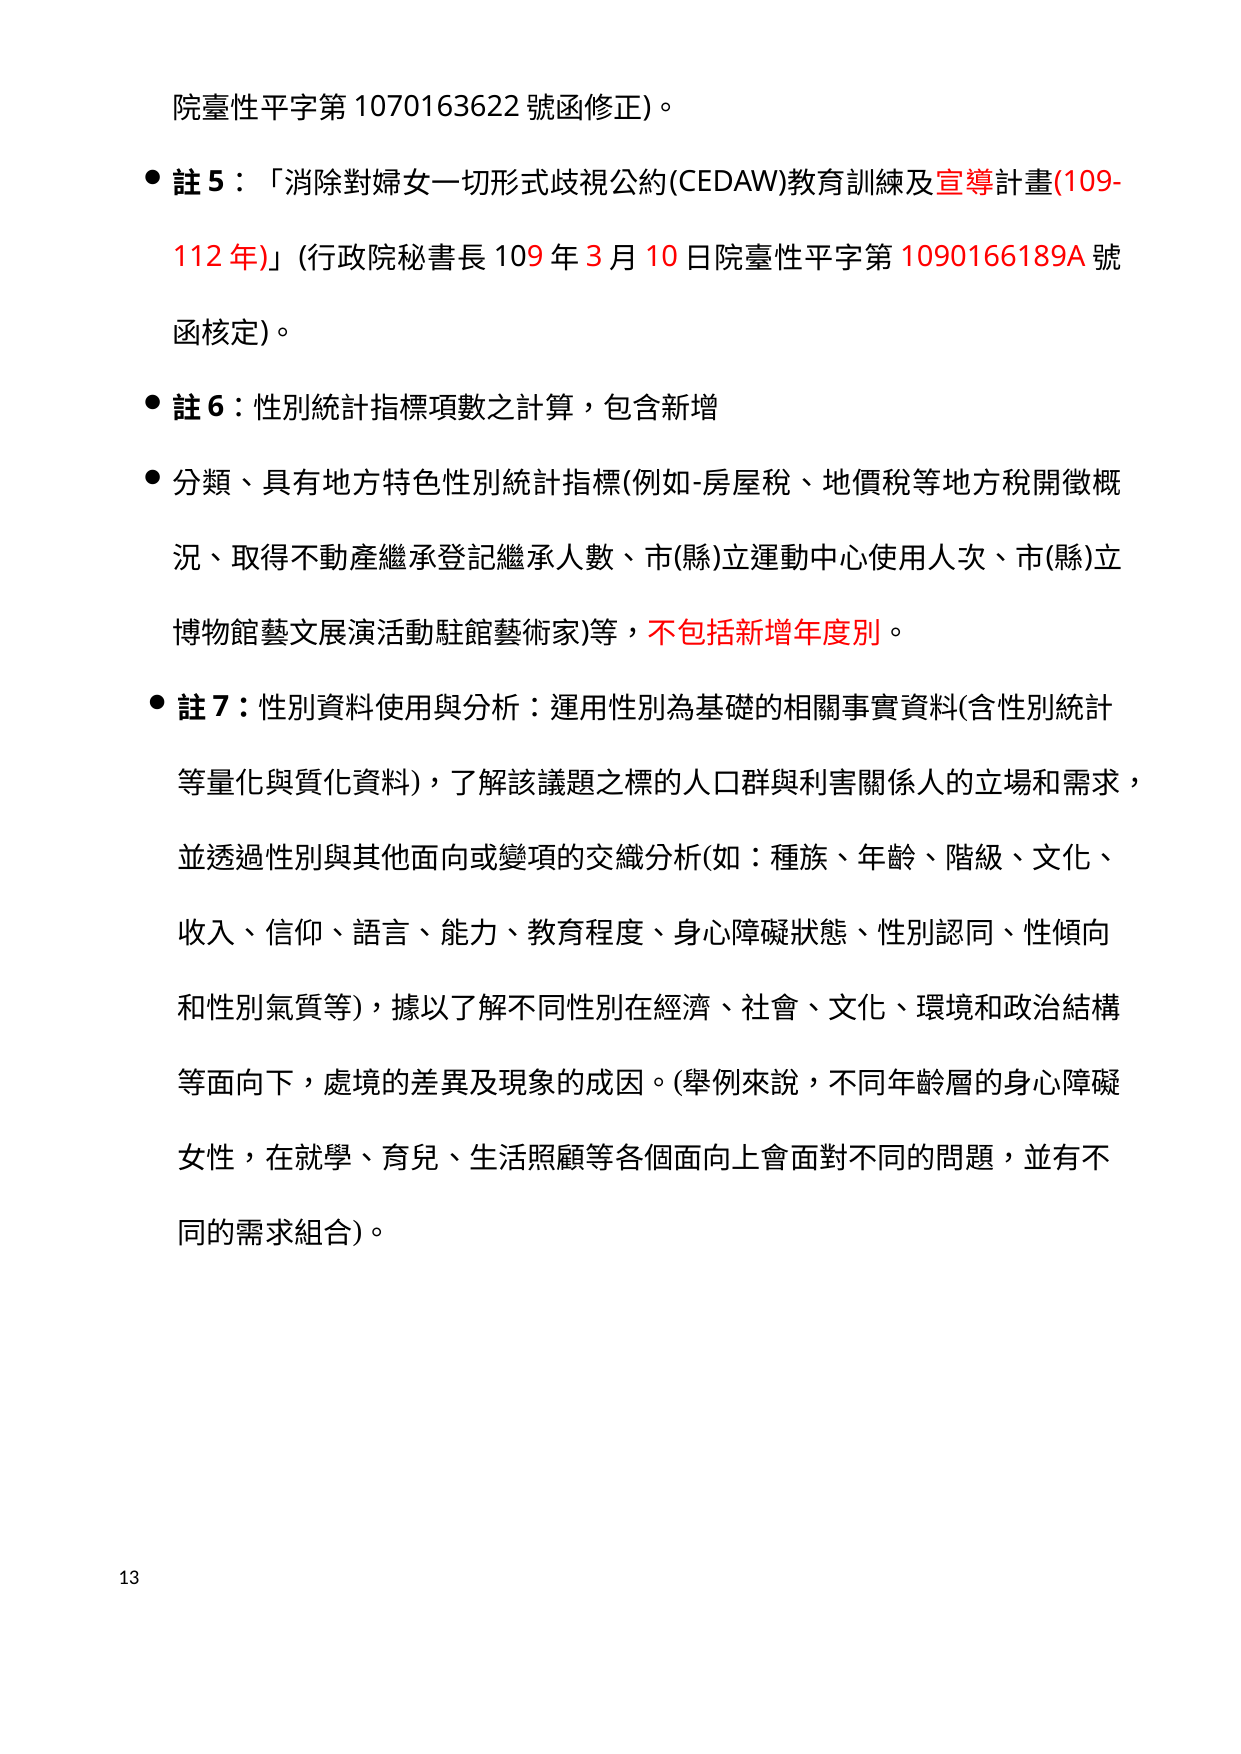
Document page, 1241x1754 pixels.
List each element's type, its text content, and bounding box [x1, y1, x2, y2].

list 分類、具有地方特色性別統計指標(例如-房屋稅、地價稅等地方稅開徵概況、取得不動產繼承登記繼承人數、市(縣)立運動中心使用人次、市(縣)立博物館藝文展演活動駐館藝術家)等，不包括新增年度別。 [143, 437, 1122, 662]
list 院臺性平字第1070163622號函修正)。 [143, 62, 1122, 137]
list 註7：性別資料使用與分析：運用性別為基礎的相關事實資料(含性別統計等量化與質化資料)，了解該議題之標的人口群與利害關係人的立場和需求，並透過性別與其他面向或變項的交織分析(如：種族、年齡、階級、文化、收入、信仰、語言、能力、教育程度、身心障礙狀態、性別認同、性傾向和性別氣質等)，據以了解不同性別在經濟、社會、文化、環境和政治結構等面向下，處境的差異及現象的成因。(舉例來說，不同年齡層的身心障礙女性，在就學、育兒、生活照顧等各個面向上會面對不同的問題，並有不同的需求組合)。 [148, 662, 1122, 1262]
list 註5：「消除對婦女一切形式歧視公約(CEDAW)教育訓練及宣導計畫(109-112年)」(行政院秘書長109年3月10日院臺性平字第1090166189A號函核定)。 [143, 137, 1122, 362]
list 註6：性別統計指標項數之計算，包含新增 [143, 362, 1122, 437]
